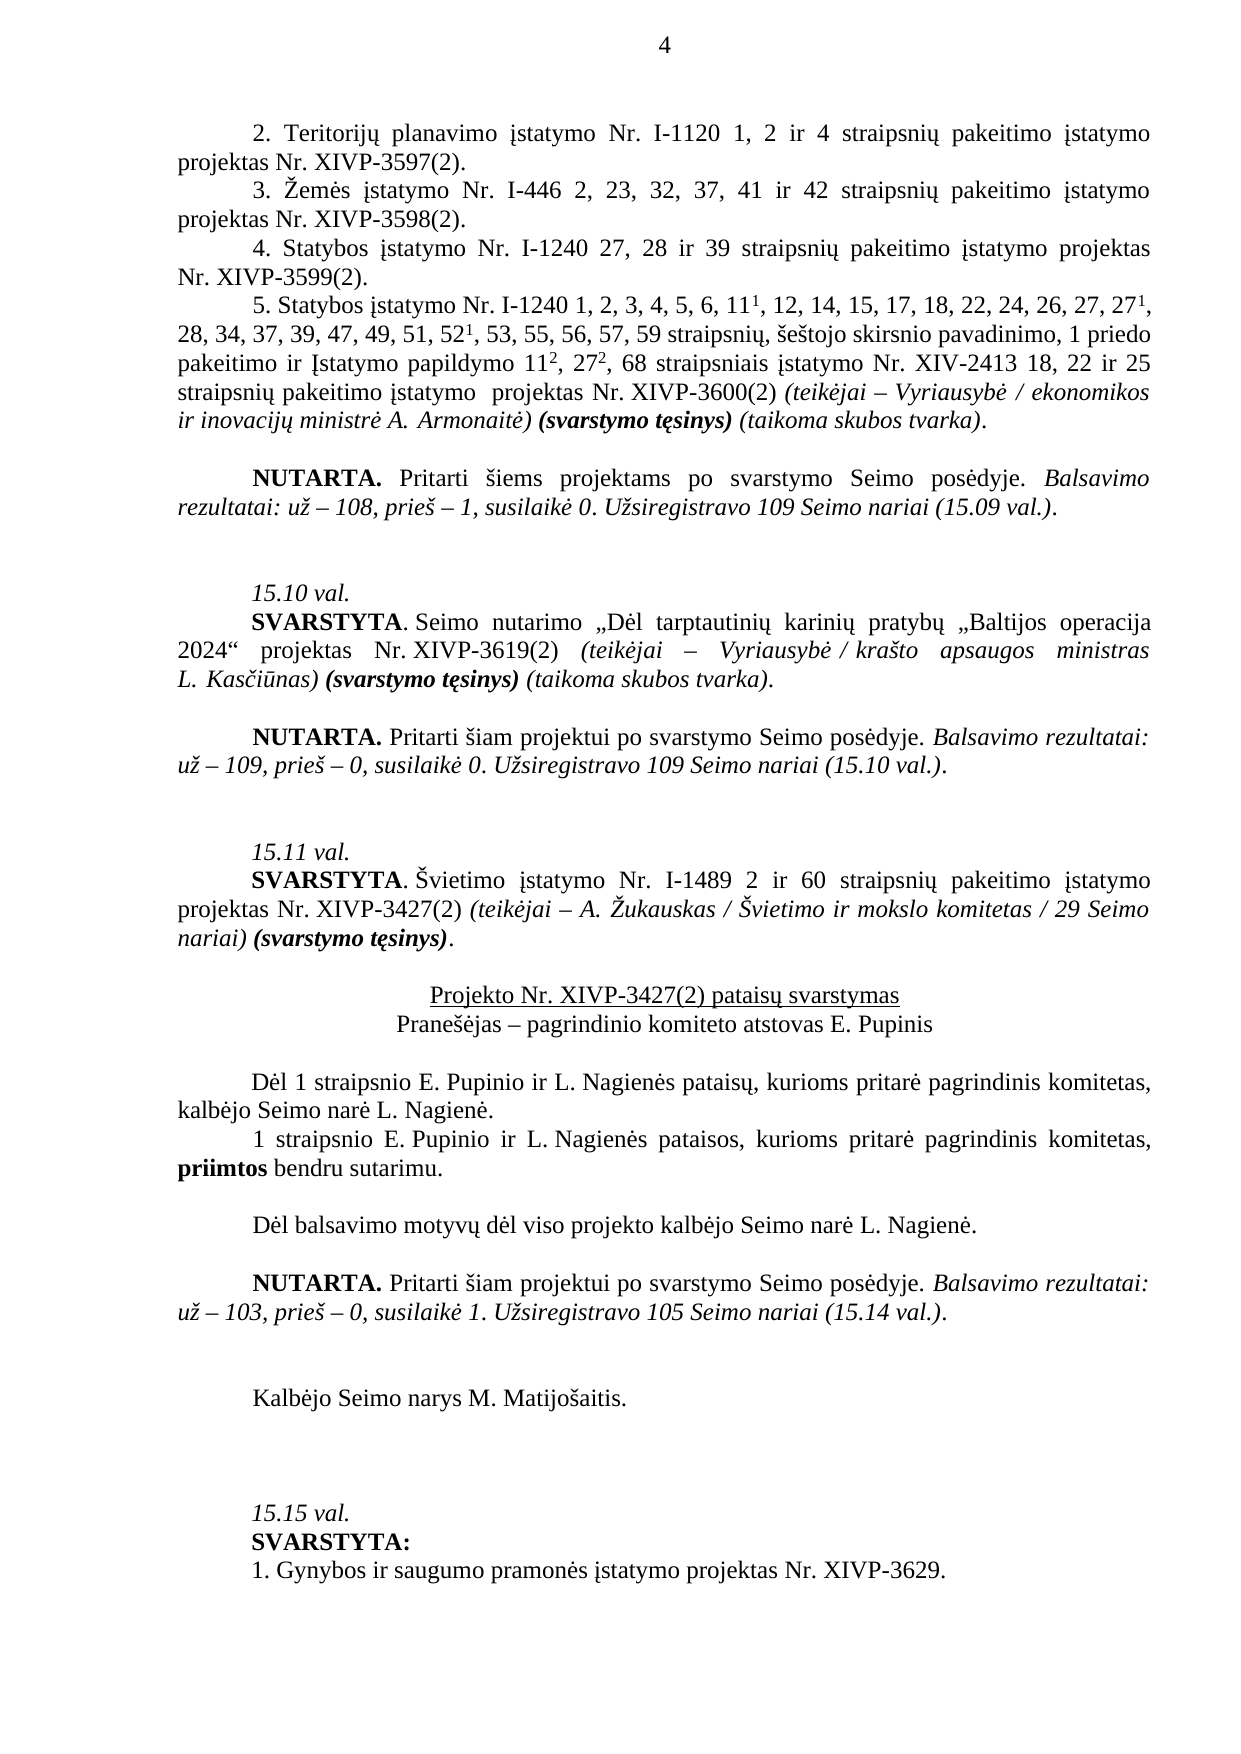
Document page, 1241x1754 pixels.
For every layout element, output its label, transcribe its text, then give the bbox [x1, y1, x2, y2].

text SVARSTYTA: [177, 1527, 1152, 1556]
text SVARSTYTA. Švietimo įstatymo Nr. I-1489 2 ir 60 straipsnių pakeitimo įstatymo projektas Nr. XIVP-3427(2) (teikėjai – A. Žukauskas / Švietimo ir mokslo komitetas / 29 Seimo nariai) (svarstymo tęsinys). [177, 866, 1152, 952]
text Pranešėjas – pagrindinio komiteto atstovas E. Pupinis [177, 1009, 1152, 1038]
text 3. Žemės įstatymo Nr. I-446 2, 23, 32, 37, 41 ir 42 straipsnių pakeitimo įstatymo projektas Nr. XIVP-3598(2). [177, 176, 1152, 233]
text Kalbėjo Seimo narys M. Matijošaitis. [177, 1383, 1152, 1412]
text 1. Gynybos ir saugumo pramonės įstatymo projektas Nr. XIVP-3629. [177, 1556, 1152, 1584]
text NUTARTA. Pritarti šiam projektui po svarstymo Seimo posėdyje. Balsavimo rezultatai: už – 109, prieš – 0, susilaikė 0. Užsiregistravo 109 Seimo nariai (15.10 val.). [177, 722, 1152, 779]
text 15.10 val. [177, 578, 1152, 607]
text NUTARTA. Pritarti šiems projektams po svarstymo Seimo posėdyje. Balsavimo rezultatai: už – 108, prieš – 1, susilaikė 0. Užsiregistravo 109 Seimo nariai (15.09 val.). [177, 463, 1152, 521]
text 15.15 val. [177, 1498, 1152, 1527]
subtitle Projekto Nr. XIVP-3427(2) pataisų svarstymas [177, 981, 1152, 1009]
text NUTARTA. Pritarti šiam projektui po svarstymo Seimo posėdyje. Balsavimo rezultatai: už – 103, prieš – 0, susilaikė 1. Užsiregistravo 105 Seimo nariai (15.14 val.). [177, 1268, 1152, 1326]
text SVARSTYTA. Seimo nutarimo „Dėl tarptautinių karinių pratybų „Baltijos operacija 2024“ projektas Nr. XIVP-3619(2) (teikėjai – Vyriausybė / krašto apsaugos ministras L. Kasčiūnas) (svarstymo tęsinys) (taikoma skubos tvarka). [177, 607, 1152, 693]
text Dėl 1 straipsnio E. Pupinio ir L. Nagienės pataisų, kurioms pritarė pagrindinis komitetas, kalbėjo Seimo narė L. Nagienė. [177, 1067, 1152, 1124]
text 2. Teritorijų planavimo įstatymo Nr. I-1120 1, 2 ir 4 straipsnių pakeitimo įstatymo projektas Nr. XIVP-3597(2). [177, 118, 1152, 176]
text 1 straipsnio E. Pupinio ir L. Nagienės pataisos, kurioms pritarė pagrindinis komitetas, priimtos bendru sutarimu. [177, 1124, 1152, 1182]
text Dėl balsavimo motyvų dėl viso projekto kalbėjo Seimo narė L. Nagienė. [177, 1211, 1152, 1239]
text 15.11 val. [177, 837, 1152, 866]
text 5. Statybos įstatymo Nr. I-1240 1, 2, 3, 4, 5, 6, 111, 12, 14, 15, 17, 18, 22, 24, 26, 27, 271, 28, 34, 37, 39, 47, 49, 51, 521, 53, 55, 56, 57, 59 straipsnių, šeštojo skirsnio pavadinimo, 1 priedo pakeitimo ir Įstatymo papildymo 112, 272, 68 straipsniais įstatymo Nr. XIV-2413 18, 22 ir 25 straipsnių pakeitimo įstatymo projektas Nr. XIVP-3600(2) (teikėjai – Vyriausybė / ekonomikos ir inovacijų ministrė A. Armonaitė) (svarstymo tęsinys) (taikoma skubos tvarka). [177, 291, 1152, 434]
text 4. Statybos įstatymo Nr. I-1240 27, 28 ir 39 straipsnių pakeitimo įstatymo projektas Nr. XIVP-3599(2). [177, 233, 1152, 291]
